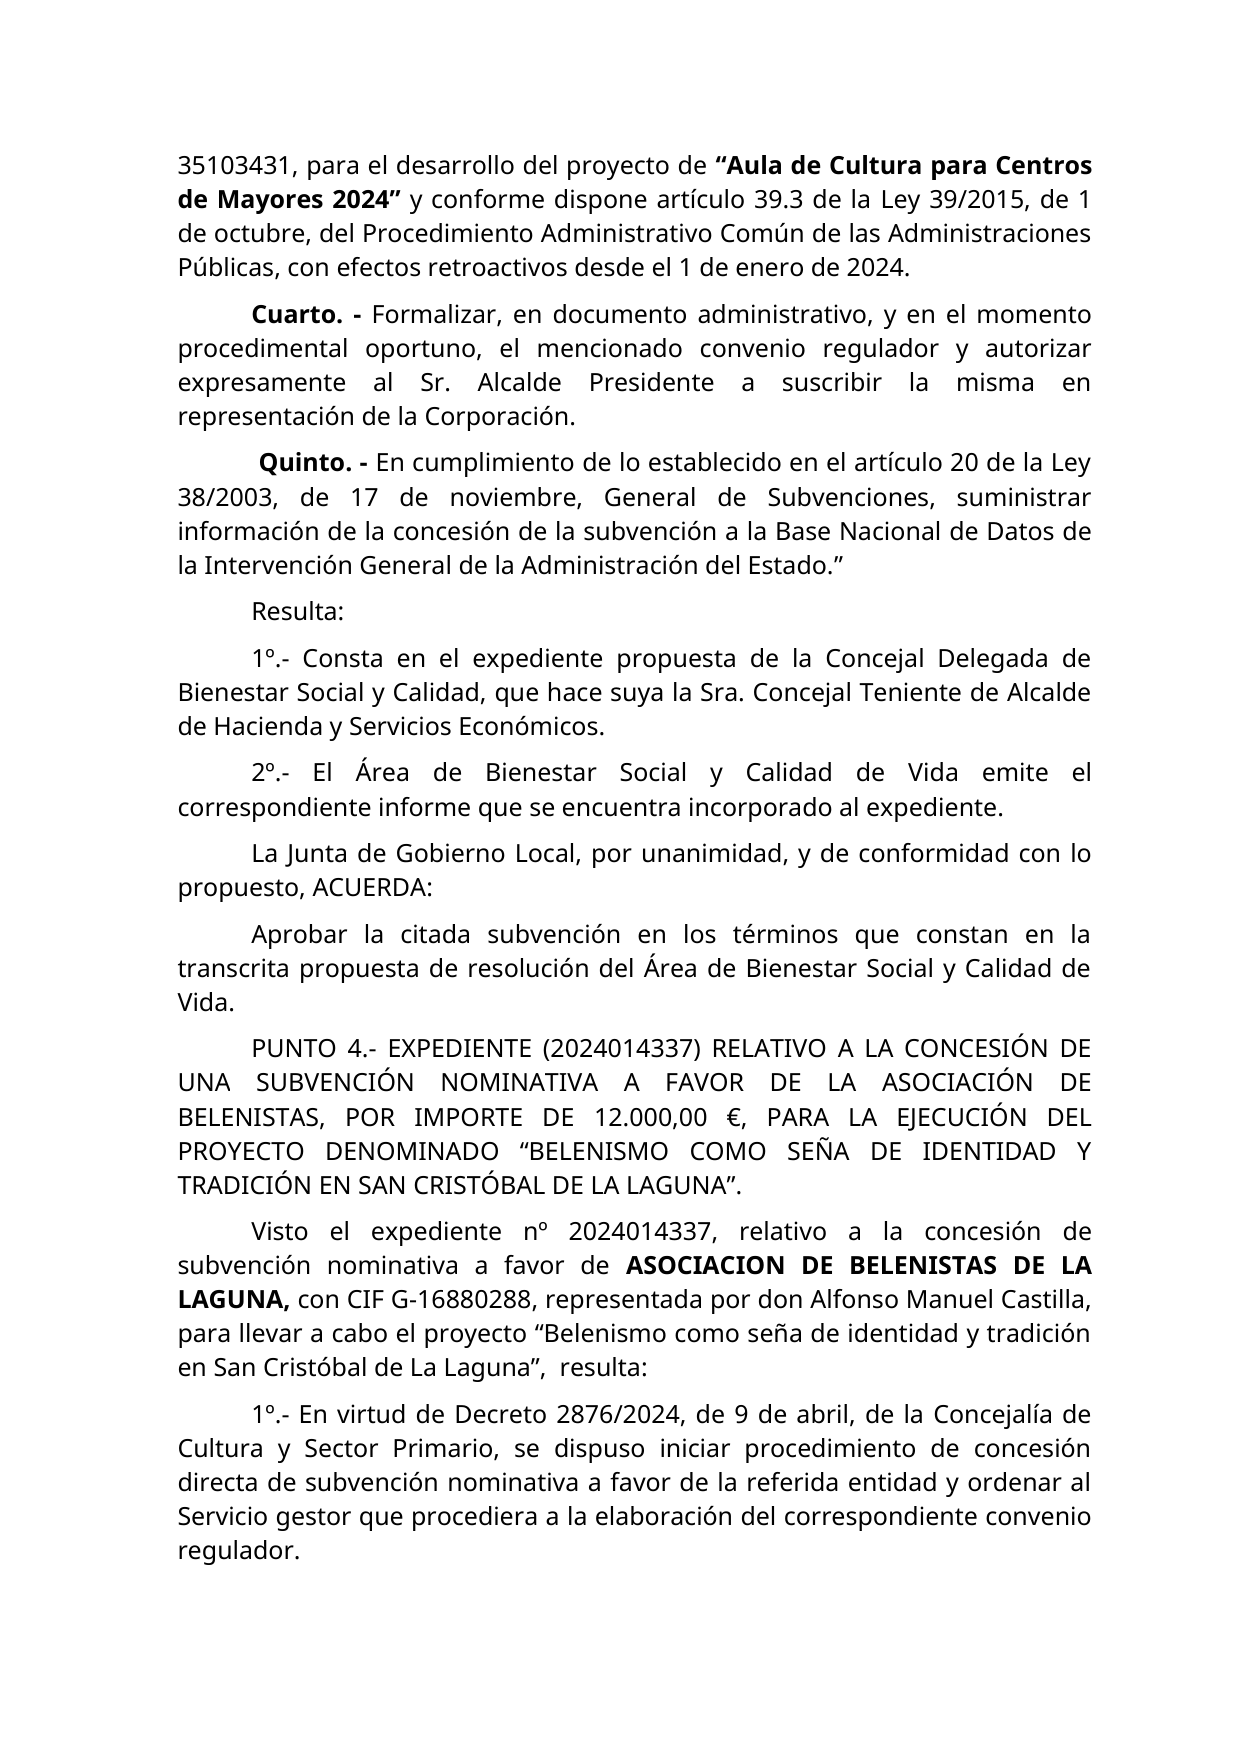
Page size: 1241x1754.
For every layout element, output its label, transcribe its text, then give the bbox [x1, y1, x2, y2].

text Visto el expediente nº 2024014337, relativo a la concesión de subvención nominativa a favor de ASOCIACION DE BELENISTAS DE LA LAGUNA, con CIF G-16880288, representada por don Alfonso Manuel Castilla, para llevar a cabo el proyecto “Belenismo como seña de identidad y tradición en San Cristóbal de La Laguna”, resulta: [177, 1214, 1093, 1384]
text Aprobar la citada subvención en los términos que constan en la transcrita propuesta de resolución del Área de Bienestar Social y Calidad de Vida. [177, 916, 1093, 1018]
text 2º.- El Área de Bienestar Social y Calidad de Vida emite el correspondiente informe que se encuentra incorporado al expediente. [177, 755, 1093, 823]
text 35103431, para el desarrollo del proyecto de “Aula de Cultura para Centros de Mayores 2024” y conforme dispone artículo 39.3 de la Ley 39/2015, de 1 de octubre, del Procedimiento Administrativo Común de las Administraciones Públicas, con efectos retroactivos desde el 1 de enero de 2024. [177, 148, 1093, 284]
text La Junta de Gobierno Local, por unanimidad, y de conformidad con lo propuesto, ACUERDA: [177, 836, 1093, 904]
text Quinto. - En cumplimiento de lo establecido en el artículo 20 de la Ley 38/2003, de 17 de noviembre, General de Subvenciones, suministrar información de la concesión de la subvención a la Base Nacional de Datos de la Intervención General de la Administración del Estado.” [177, 445, 1093, 581]
text 1º.- Consta en el expediente propuesta de la Concejal Delegada de Bienestar Social y Calidad, que hace suya la Sra. Concejal Teniente de Alcalde de Hacienda y Servicios Económicos. [177, 640, 1093, 743]
text 1º.- En virtud de Decreto 2876/2024, de 9 de abril, de la Concejalía de Cultura y Sector Primario, se dispuso iniciar procedimiento de concesión directa de subvención nominativa a favor de la referida entidad y ordenar al Servicio gestor que procediera a la elaboración del correspondiente convenio regulador. [177, 1397, 1093, 1567]
text Resulta: [177, 594, 1093, 628]
text PUNTO 4.- EXPEDIENTE (2024014337) RELATIVO A LA CONCESIÓN DE UNA SUBVENCIÓN NOMINATIVA A FAVOR DE LA ASOCIACIÓN DE BELENISTAS, POR IMPORTE DE 12.000,00 €, PARA LA EJECUCIÓN DEL PROYECTO DENOMINADO “BELENISMO COMO SEÑA DE IDENTIDAD Y TRADICIÓN EN SAN CRISTÓBAL DE LA LAGUNA”. [177, 1031, 1093, 1201]
text Cuarto. - Formalizar, en documento administrativo, y en el momento procedimental oportuno, el mencionado convenio regulador y autorizar expresamente al Sr. Alcalde Presidente a suscribir la misma en representación de la Corporación. [177, 296, 1093, 433]
